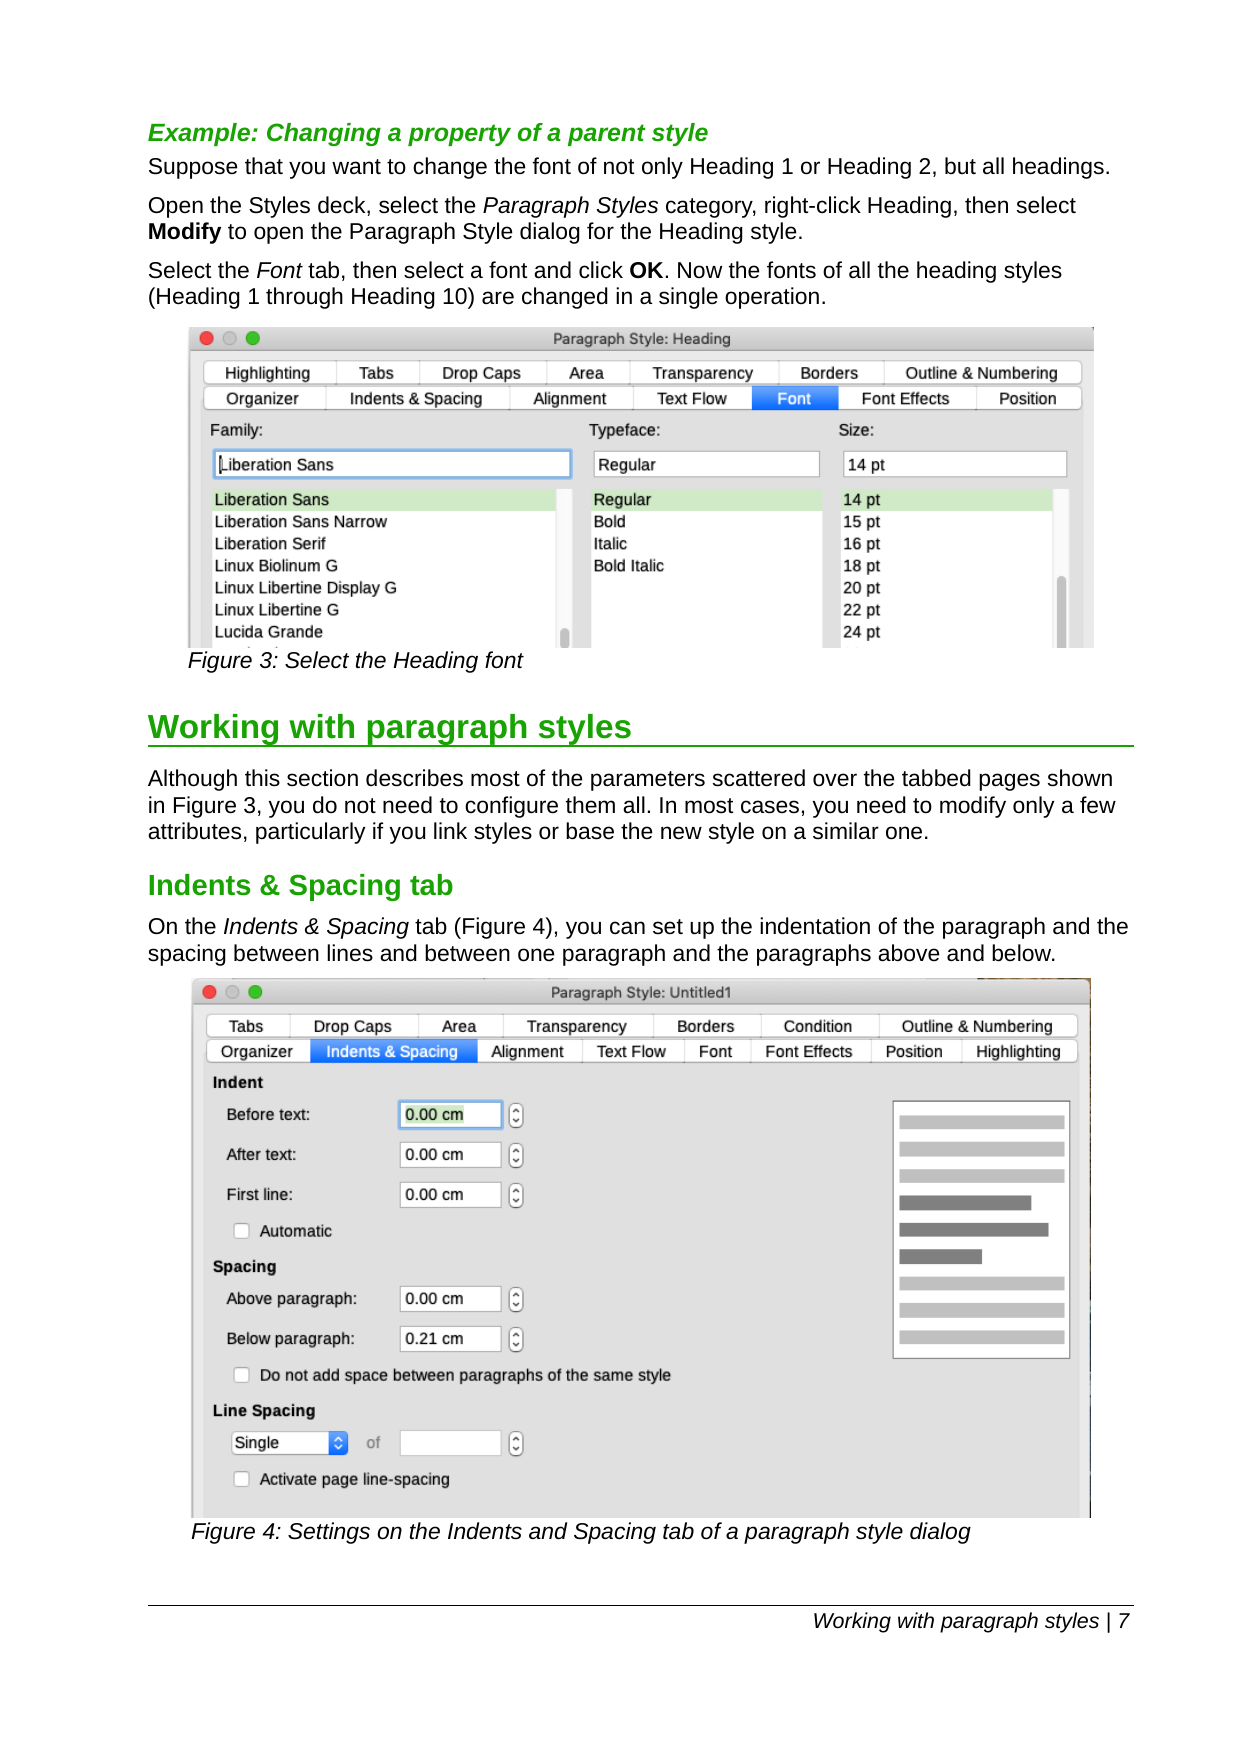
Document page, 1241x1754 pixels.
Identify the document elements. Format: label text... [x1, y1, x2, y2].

subtitle Indents & Spacing tab [148, 868, 1134, 901]
text Suppose that you want to change the font of not only Heading 1 or Heading 2, but all headings. [148, 153, 1134, 179]
text Figure 4: Settings on the Indents and Spacing tab of a paragraph style dialog [191, 1518, 1091, 1544]
text Select the Font tab, then select a font and click OK. Now the fonts of all the heading styles (Heading 1 through Heading 10) are changed in a single operation. [148, 257, 1134, 309]
picture [190, 978, 1091, 1518]
text Figure 3: Select the Heading font [188, 648, 1094, 674]
text Although this section describes most of the parameters scattered over the tabbed pages shown in Figure 3, you do not need to configure them all. In most cases, you need to modify only a few attributes, particularly if you link styles or base the new style on a similar one. [148, 765, 1134, 844]
text On the Indents & Spacing tab (Figure 4), you can set up the indentation of the paragraph and the spacing between lines and between one paragraph and the paragraphs above and below. [148, 913, 1134, 966]
text Open the Styles deck, select the Paragraph Styles category, right-click Heading, then select Modify to open the Paragraph Style dialog for the Heading style. [148, 192, 1134, 244]
subtitle Example: Changing a property of a parent style [148, 118, 1134, 147]
picture [187, 327, 1094, 648]
subtitle Working with paragraph styles [148, 707, 1134, 745]
